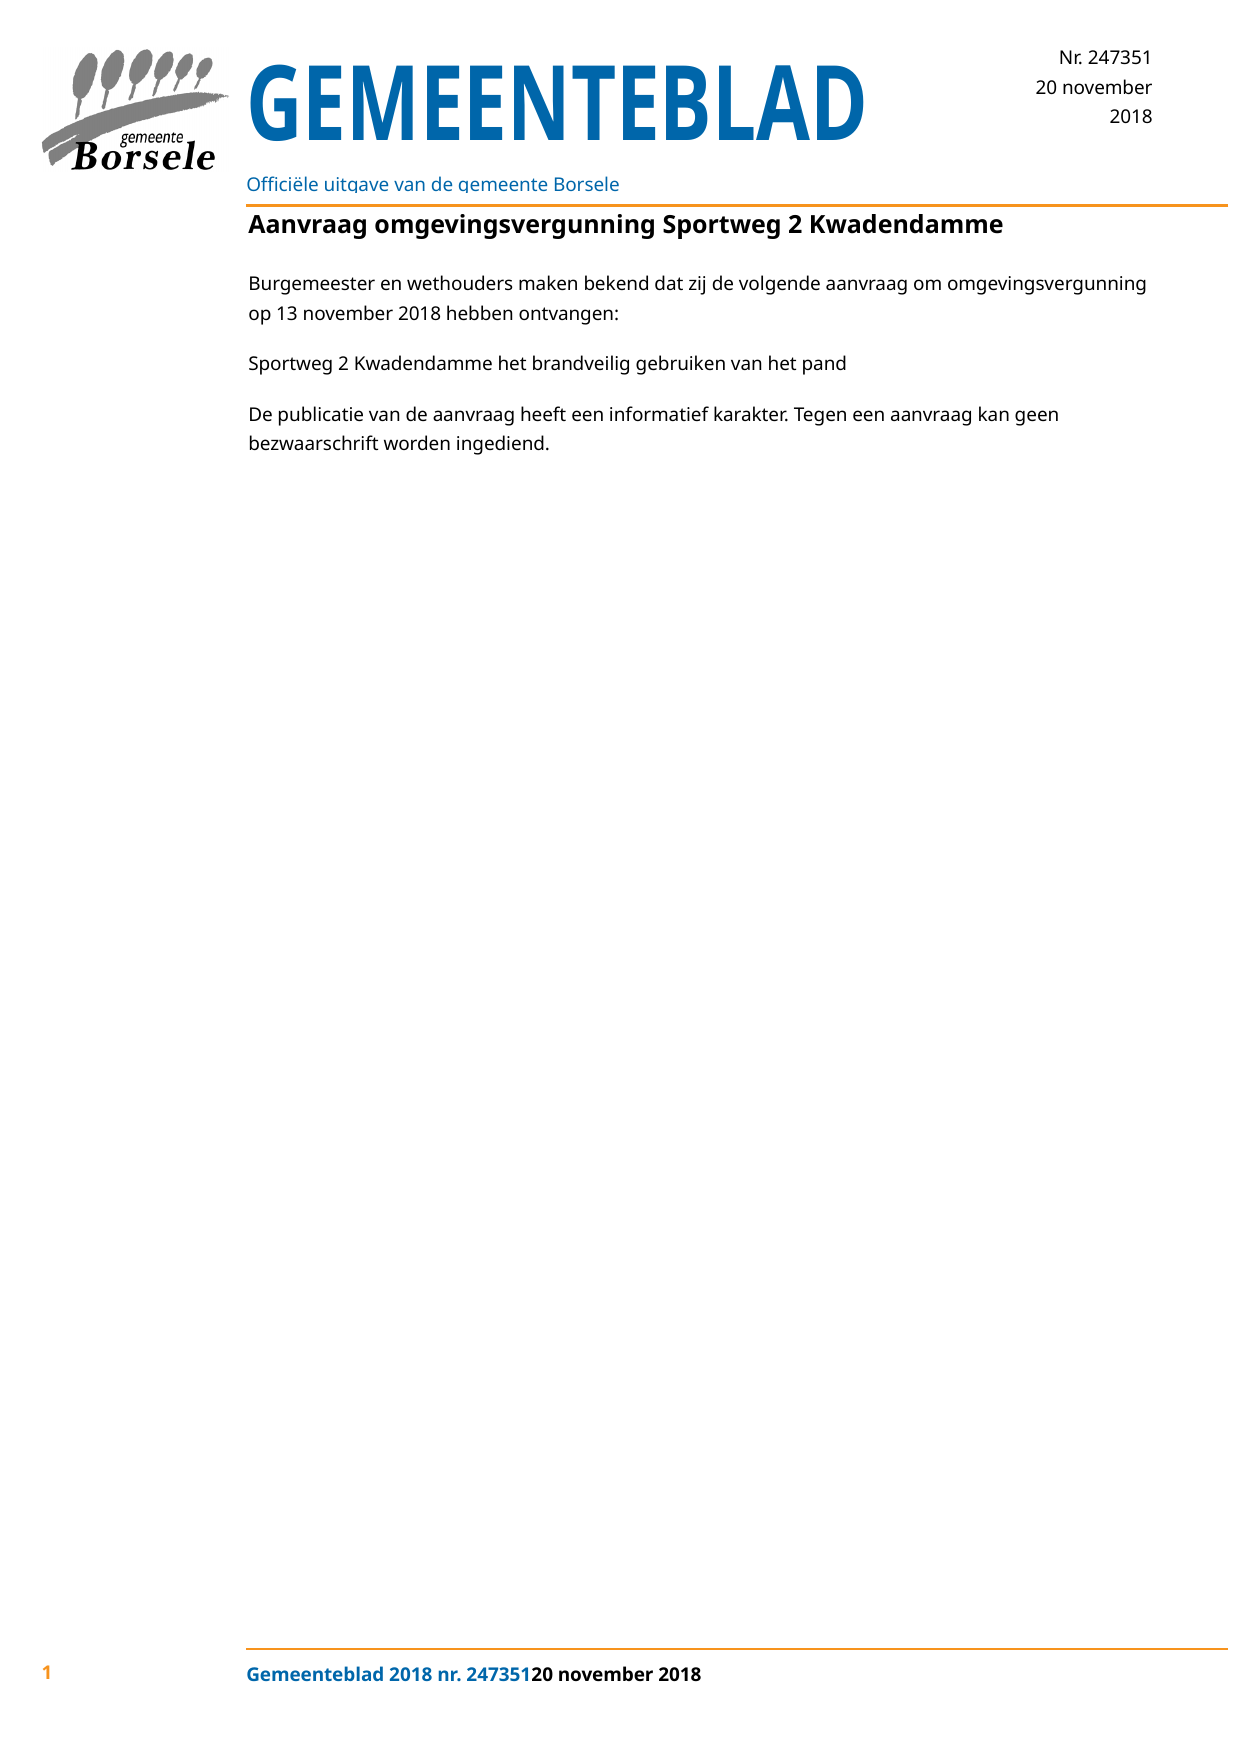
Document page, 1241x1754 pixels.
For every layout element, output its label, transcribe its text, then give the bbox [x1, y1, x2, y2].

text Sportweg 2 Kwadendamme het brandveilig gebruiken van het pand [248, 350, 1152, 376]
text Burgemeester en wethouders maken bekend dat zij de volgende aanvraag om omgevingsvergunning op 13 november 2018 hebben ontvangen: [248, 270, 1152, 326]
picture [41, 47, 231, 172]
text Aanvraag omgevingsvergunning Sportweg 2 Kwadendamme [248, 207, 1152, 241]
text De publicatie van de aanvraag heeft een informatief karakter. Tegen een aanvraag kan geen bezwaarschrift worden ingediend. [248, 401, 1152, 456]
